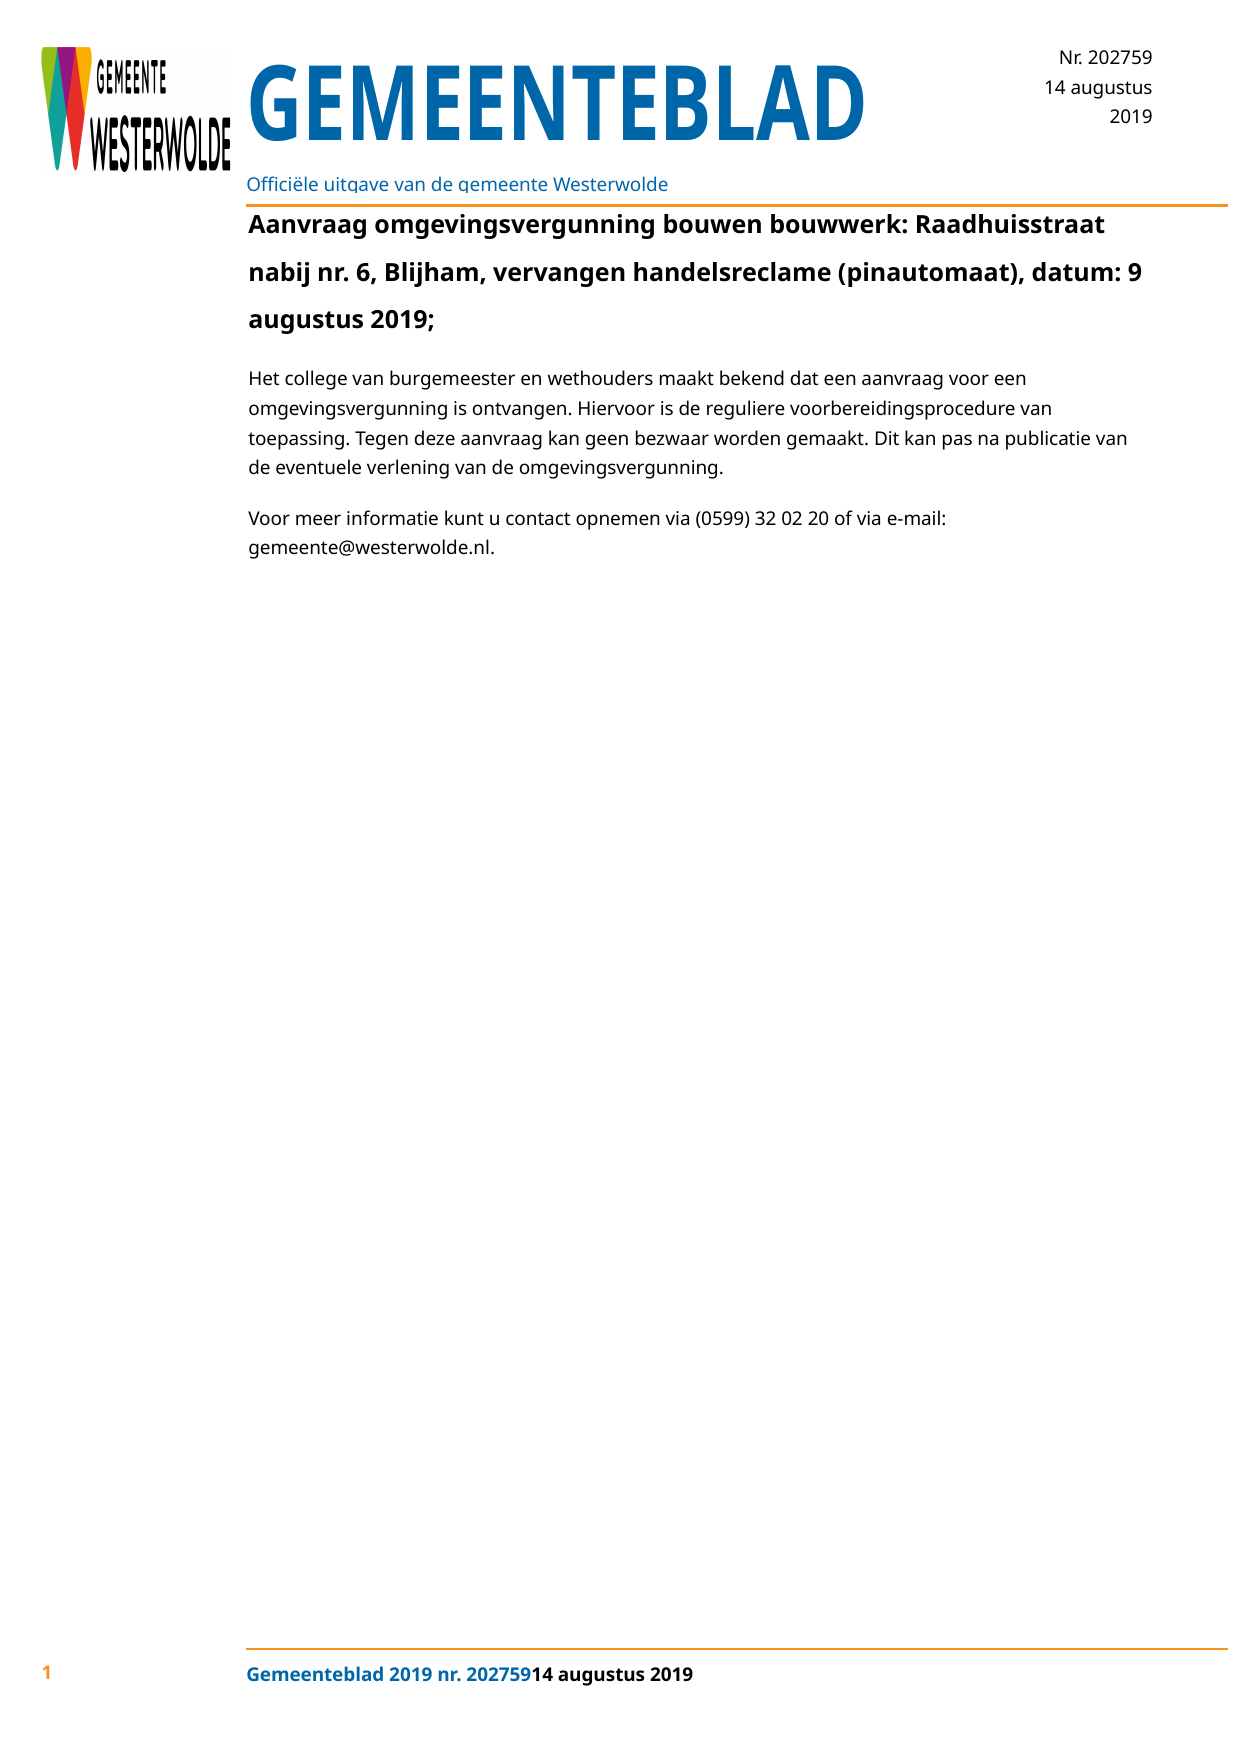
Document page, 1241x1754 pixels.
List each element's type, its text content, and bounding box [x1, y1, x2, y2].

text Voor meer informatie kunt u contact opnemen via (0599) 32 02 20 of via e-mail: gemeente@westerwolde.nl. [248, 505, 1152, 560]
picture [41, 47, 231, 172]
text Het college van burgemeester en wethouders maakt bekend dat een aanvraag voor een omgevingsvergunning is ontvangen. Hiervoor is de reguliere voorbereidingsprocedure van toepassing. Tegen deze aanvraag kan geen bezwaar worden gemaakt. Dit kan pas na publicatie van de eventuele verlening van de omgevingsvergunning. [248, 366, 1152, 480]
text Aanvraag omgevingsvergunning bouwen bouwwerk: Raadhuisstraat nabij nr. 6, Blijham, vervangen handelsreclame (pinautomaat), datum: 9 augustus 2019; [248, 207, 1152, 336]
